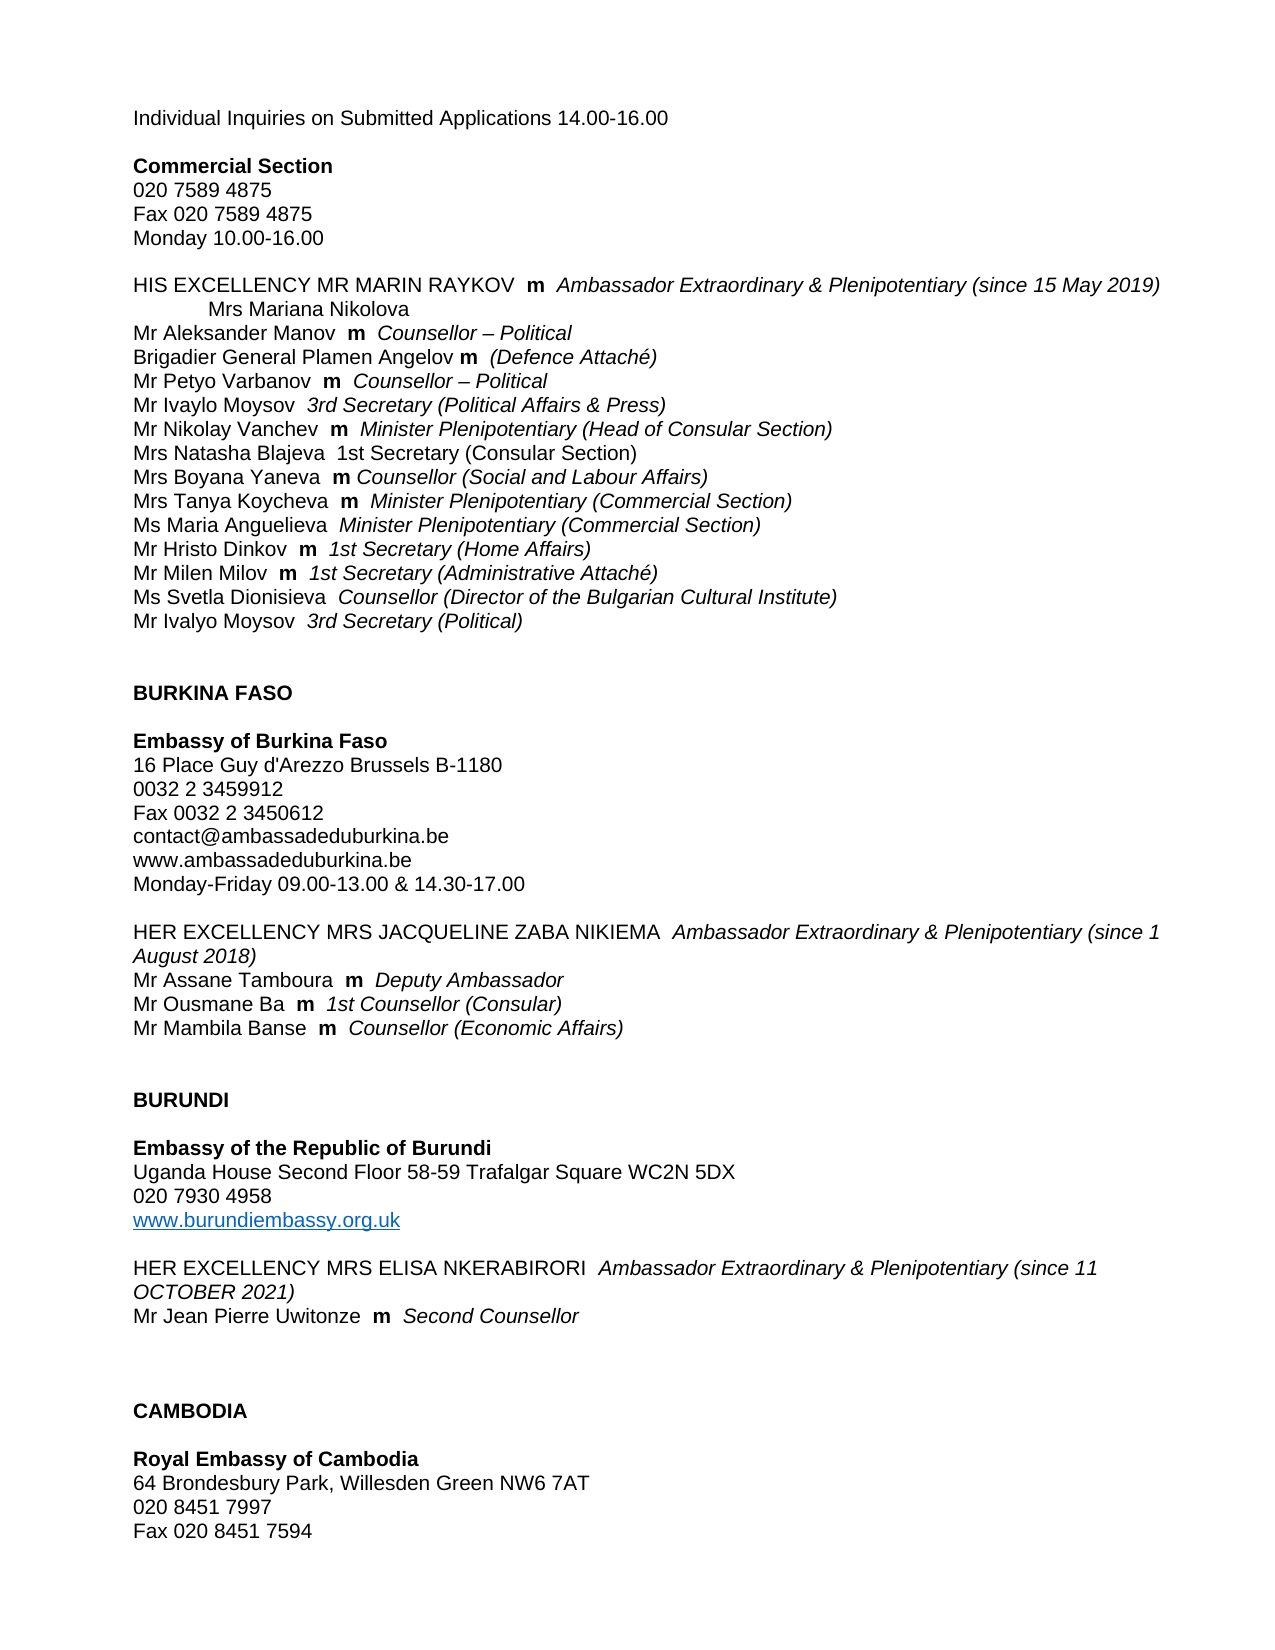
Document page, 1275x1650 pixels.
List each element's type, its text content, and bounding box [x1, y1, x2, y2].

text contact@ambassadeduburkina.be [133, 824, 1181, 848]
text Mr Ivaylo Moysov 3rd Secretary (Political Affairs & Press) [133, 393, 1181, 417]
text Ms Svetla Dionisieva Counsellor (Director of the Bulgarian Cultural Institute) [133, 585, 1181, 609]
text 020 7930 4958 [133, 1184, 1181, 1208]
text Monday-Friday 09.00-13.00 & 14.30-17.00 [133, 872, 1181, 896]
text Mr Nikolay Vanchev m Minister Plenipotentiary (Head of Consular Section) [133, 417, 1181, 441]
text Brigadier General Plamen Angelov m (Defence Attaché) [133, 345, 1181, 369]
text BURUNDI [133, 1088, 1181, 1112]
text 16 Place Guy d'Arezzo Brussels B-1180 [133, 752, 1181, 776]
text Embassy of the Republic of Burundi [133, 1136, 1181, 1160]
text www.burundiembassy.org.uk [133, 1208, 1181, 1232]
text HER EXCELLENCY MRS JACQUELINE ZABA NIKIEMA Ambassador Extraordinary & Plenipotentiary (since 1 August 2018) [133, 920, 1181, 968]
subtitle Embassy of Burkina Faso [133, 728, 1181, 752]
text Mr Ousmane Ba m 1st Counsellor (Consular) [133, 992, 1181, 1016]
text Individual Inquiries on Submitted Applications 14.00-16.00 [133, 106, 1181, 129]
text HIS EXCELLENCY MR MARIN RAYKOV m Ambassador Extraordinary & Plenipotentiary (since 15 May 2019) [133, 273, 1181, 297]
text Mr Aleksander Manov m Counsellor – Political [133, 321, 1181, 345]
text Mr Jean Pierre Uwitonze m Second Counsellor [133, 1303, 1181, 1327]
text Mr Assane Tamboura m Deputy Ambassador [133, 968, 1181, 992]
text Fax 020 7589 4875 [133, 201, 1181, 225]
subtitle CAMBODIA [133, 1399, 1181, 1423]
text Mrs Boyana Yaneva m Counsellor (Social and Labour Affairs) [133, 465, 1181, 489]
subtitle Commercial Section [133, 153, 1181, 177]
text BURKINA FASO [133, 681, 1181, 704]
text Uganda House Second Floor 58-59 Trafalgar Square WC2N 5DX [133, 1160, 1181, 1184]
text Mrs Tanya Koycheva m Minister Plenipotentiary (Commercial Section) [133, 489, 1181, 513]
text Fax 0032 2 3450612 [133, 800, 1181, 824]
text Mr Petyo Varbanov m Counsellor – Political [133, 369, 1181, 393]
text Mr Mambila Banse m Counsellor (Economic Affairs) [133, 1016, 1181, 1040]
text Fax 020 8451 7594 [133, 1519, 1181, 1543]
text Mr Hristo Dinkov m 1st Secretary (Home Affairs) [133, 537, 1181, 561]
text Mrs Mariana Nikolova [133, 297, 1181, 321]
text Ms Maria Anguelieva Minister Plenipotentiary (Commercial Section) [133, 513, 1181, 537]
text Mr Milen Milov m 1st Secretary (Administrative Attaché) [133, 561, 1181, 585]
text Monday 10.00-16.00 [133, 225, 1181, 249]
text HER EXCELLENCY MRS ELISA NKERABIRORI Ambassador Extraordinary & Plenipotentiary (since 11 OCTOBER 2021) [133, 1256, 1181, 1303]
text 0032 2 3459912 [133, 776, 1181, 800]
text Mrs Natasha Blajeva 1st Secretary (Consular Section) [133, 441, 1181, 465]
text www.ambassadeduburkina.be [133, 848, 1181, 872]
text Royal Embassy of Cambodia [133, 1447, 1181, 1471]
text 64 Brondesbury Park, Willesden Green NW6 7AT [133, 1471, 1181, 1495]
text 020 8451 7997 [133, 1495, 1181, 1519]
text Mr Ivalyo Moysov 3rd Secretary (Political) [133, 609, 1181, 633]
text 020 7589 4875 [133, 177, 1181, 201]
